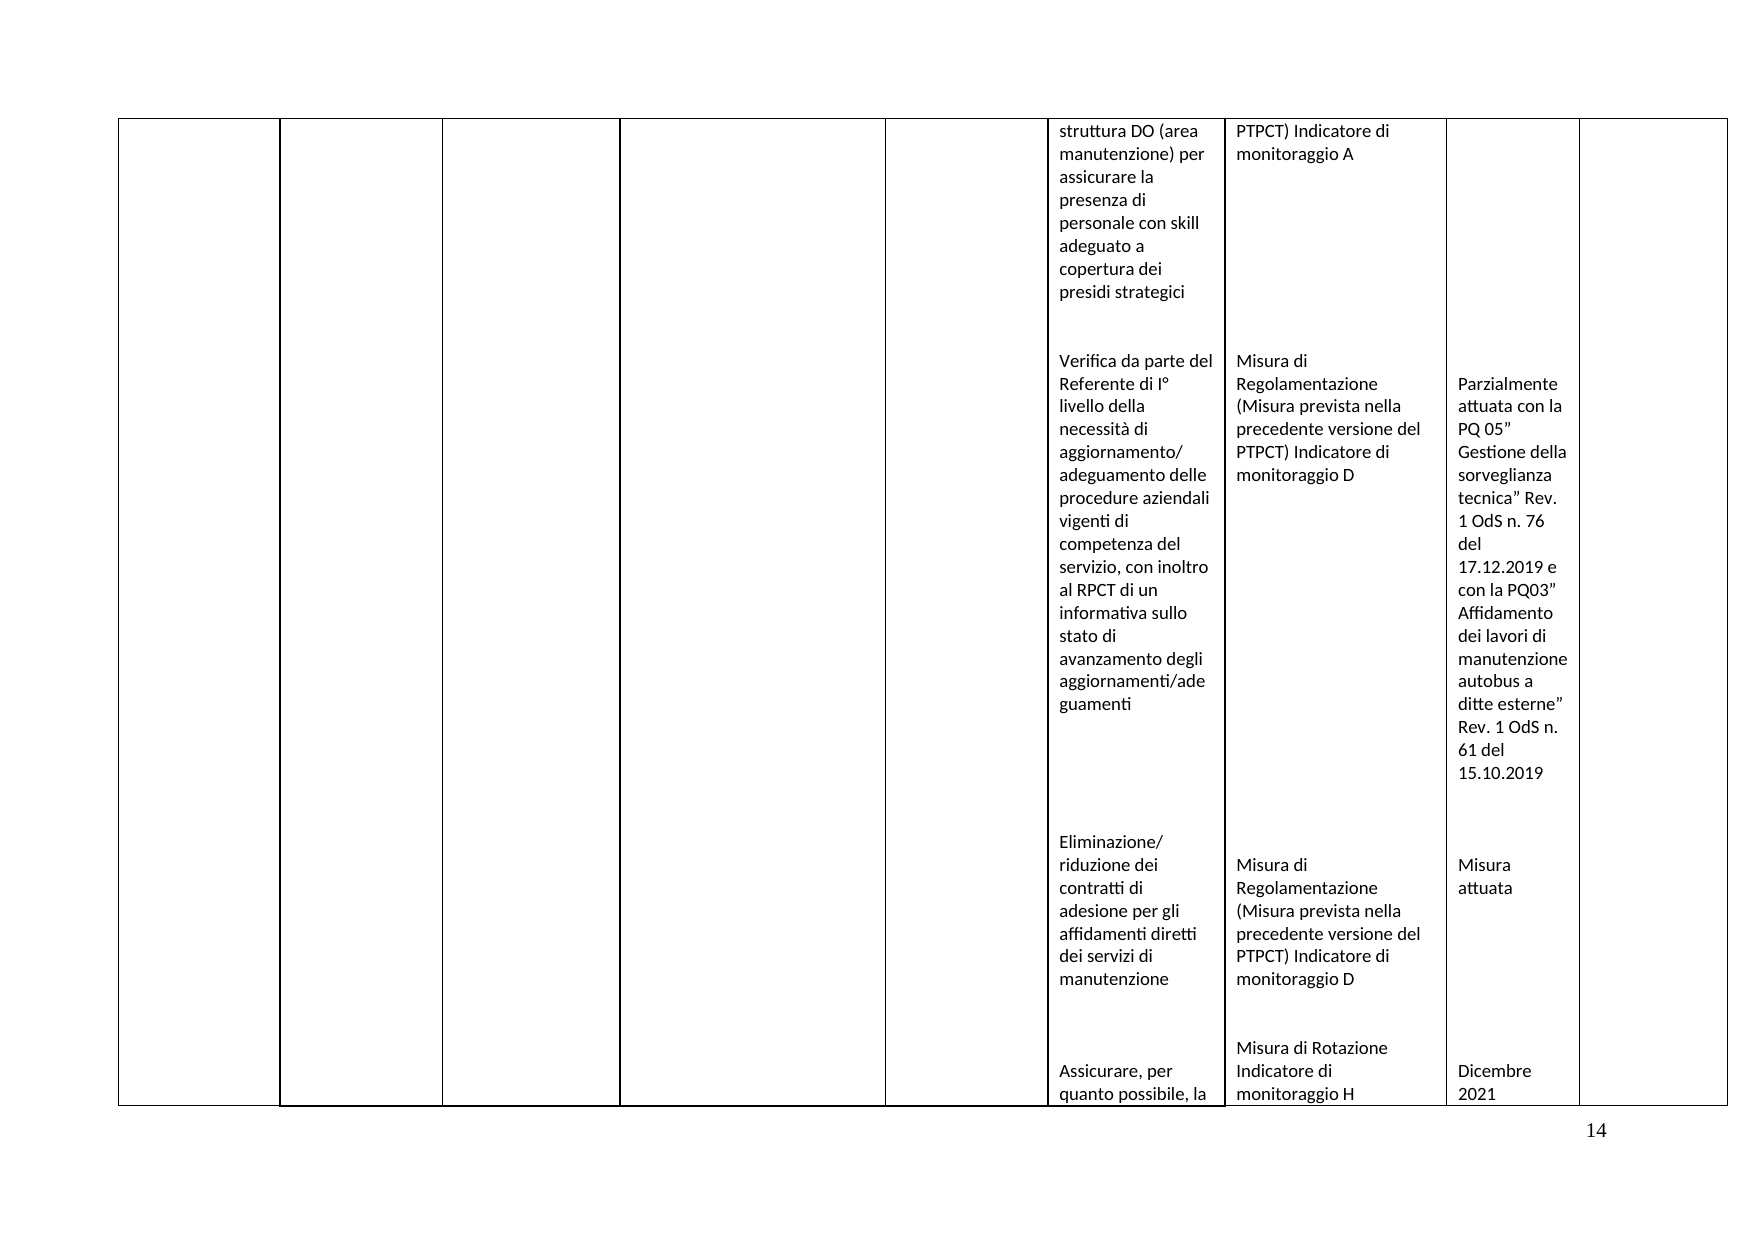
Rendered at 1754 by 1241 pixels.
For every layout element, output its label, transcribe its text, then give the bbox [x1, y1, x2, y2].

table_cell [119, 119, 279, 1105]
table_cell [1580, 119, 1727, 1105]
table_cell struttura DO (area manutenzione) per assicurare la presenza di personale con skill adeguato a copertura dei presidi strategici Verifica da parte del Referente di I° livello della necessità di aggiornamento/ adeguamento delle procedure aziendali vigenti di competenza del servizio, con inoltro al RPCT di un informativa sullo stato di avanzamento degli aggiornamenti/adeguamenti Eliminazione/ riduzione dei contratti di adesione per gli affidamenti diretti dei servizi di manutenzione Assicurare, per quanto possibile, la [1049, 119, 1224, 1105]
table_cell Parzialmente attuata con la PQ 05” Gestione della sorveglianza tecnica” Rev. 1 OdS n. 76 del 17.12.2019 e con la PQ03” Affidamento dei lavori di manutenzione autobus a ditte esterne” Rev. 1 OdS n. 61 del 15.10.2019 Misura attuata Dicembre 2021 [1447, 119, 1579, 1105]
table_cell [621, 119, 885, 1105]
table_cell [281, 119, 442, 1105]
table_cell [443, 119, 619, 1105]
table_cell [886, 119, 1047, 1105]
table_cell PTPCT) Indicatore di monitoraggio A Misura di Regolamentazione (Misura prevista nella precedente versione del PTPCT) Indicatore di monitoraggio D Misura di Regolamentazione (Misura prevista nella precedente versione del PTPCT) Indicatore di monitoraggio D Misura di Rotazione Indicatore di monitoraggio H [1226, 119, 1446, 1105]
